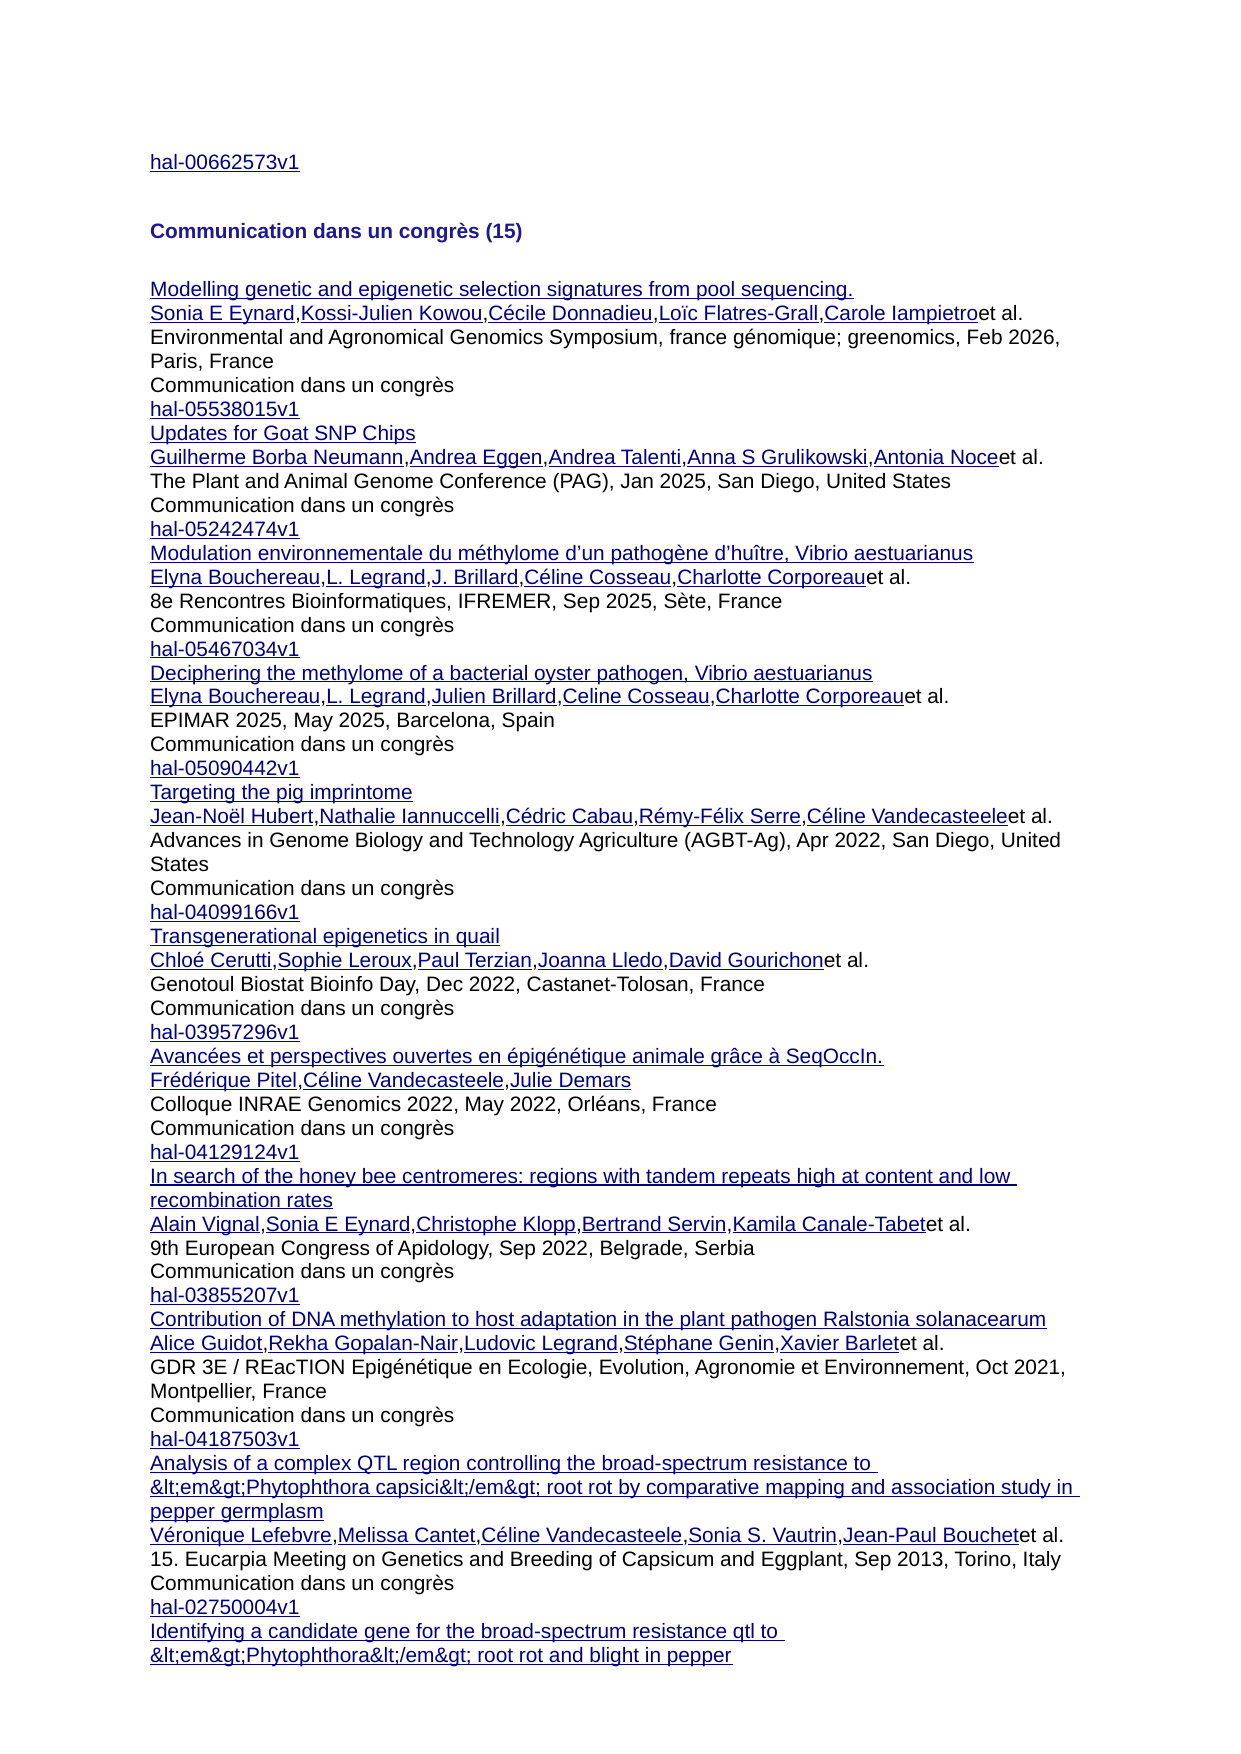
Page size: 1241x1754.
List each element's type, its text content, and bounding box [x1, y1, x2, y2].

table_cell Analysis of a complex QTL region controlling the broad-spectrum resistance to &lt;em&gt;Phytophthora capsici&lt;/em&gt; root rot by comparative mapping and association study in pepper germplasm Véronique Lefebvre,Melissa Cantet,Céline Vandecasteele,Sonia S. Vautrin,Jean-Paul Bouchetet al. 15. Eucarpia Meeting on Genetics and Breeding of Capsicum and Eggplant, Sep 2013, Torino, Italy Communication dans un congrès hal-02750004v1 [150, 1451, 1090, 1619]
table_cell Avancées et perspectives ouvertes en épigénétique animale grâce à SeqOccIn. Frédérique Pitel,Céline Vandecasteele,Julie Demars Colloque INRAE Genomics 2022, May 2022, Orléans, France Communication dans un congrès hal-04129124v1 [150, 1044, 1090, 1163]
table_cell Targeting the pig imprintome Jean-Noël Hubert,Nathalie Iannuccelli,Cédric Cabau,Rémy-Félix Serre,Céline Vandecasteeleet al. Advances in Genome Biology and Technology Agriculture (AGBT-Ag), Apr 2022, San Diego, United States Communication dans un congrès hal-04099166v1 [150, 780, 1090, 924]
table_cell hal-00662573v1 [150, 150, 1090, 174]
table_cell Transgenerational epigenetics in quail Chloé Cerutti,Sophie Leroux,Paul Terzian,Joanna Lledo,David Gourichonet al. Genotoul Biostat Bioinfo Day, Dec 2022, Castanet-Tolosan, France Communication dans un congrès hal-03957296v1 [150, 924, 1090, 1044]
subtitle Communication dans un congrès (15) [150, 219, 1090, 243]
table_cell Identifying a candidate gene for the broad-spectrum resistance qtl to &lt;em&gt;Phytophthora&lt;/em&gt; root rot and blight in pepper [150, 1619, 1090, 1667]
table_header Modelling genetic and epigenetic selection signatures from pool sequencing. Sonia E Eynard,Kossi-Julien Kowou,Cécile Donnadieu,Loïc Flatres-Grall,Carole Iampietroet al. Environmental and Agronomical Genomics Symposium, france génomique; greenomics, Feb 2026, Paris, France Communication dans un congrès hal-05538015v1 [150, 277, 1090, 421]
table_cell In search of the honey bee centromeres: regions with tandem repeats high at content and low recombination rates Alain Vignal,Sonia E Eynard,Christophe Klopp,Bertrand Servin,Kamila Canale-Tabetet al. 9th European Congress of Apidology, Sep 2022, Belgrade, Serbia Communication dans un congrès hal-03855207v1 [150, 1164, 1090, 1307]
table_cell Updates for Goat SNP Chips Guilherme Borba Neumann,Andrea Eggen,Andrea Talenti,Anna S Grulikowski,Antonia Noceet al. The Plant and Animal Genome Conference (PAG), Jan 2025, San Diego, United States Communication dans un congrès hal-05242474v1 [150, 421, 1090, 541]
table_cell Deciphering the methylome of a bacterial oyster pathogen, Vibrio aestuarianus Elyna Bouchereau,L. Legrand,Julien Brillard,Celine Cosseau,Charlotte Corporeauet al. EPIMAR 2025, May 2025, Barcelona, Spain Communication dans un congrès hal-05090442v1 [150, 660, 1090, 780]
table_cell Contribution of DNA methylation to host adaptation in the plant pathogen Ralstonia solanacearum Alice Guidot,Rekha Gopalan-Nair,Ludovic Legrand,Stéphane Genin,Xavier Barletet al. GDR 3E / REacTION Epigénétique en Ecologie, Evolution, Agronomie et Environnement, Oct 2021, Montpellier, France Communication dans un congrès hal-04187503v1 [150, 1307, 1090, 1451]
table_cell Modulation environnementale du méthylome d’un pathogène d’huître, Vibrio aestuarianus Elyna Bouchereau,L. Legrand,J. Brillard,Céline Cosseau,Charlotte Corporeauet al. 8e Rencontres Bioinformatiques, IFREMER, Sep 2025, Sète, France Communication dans un congrès hal-05467034v1 [150, 541, 1090, 660]
